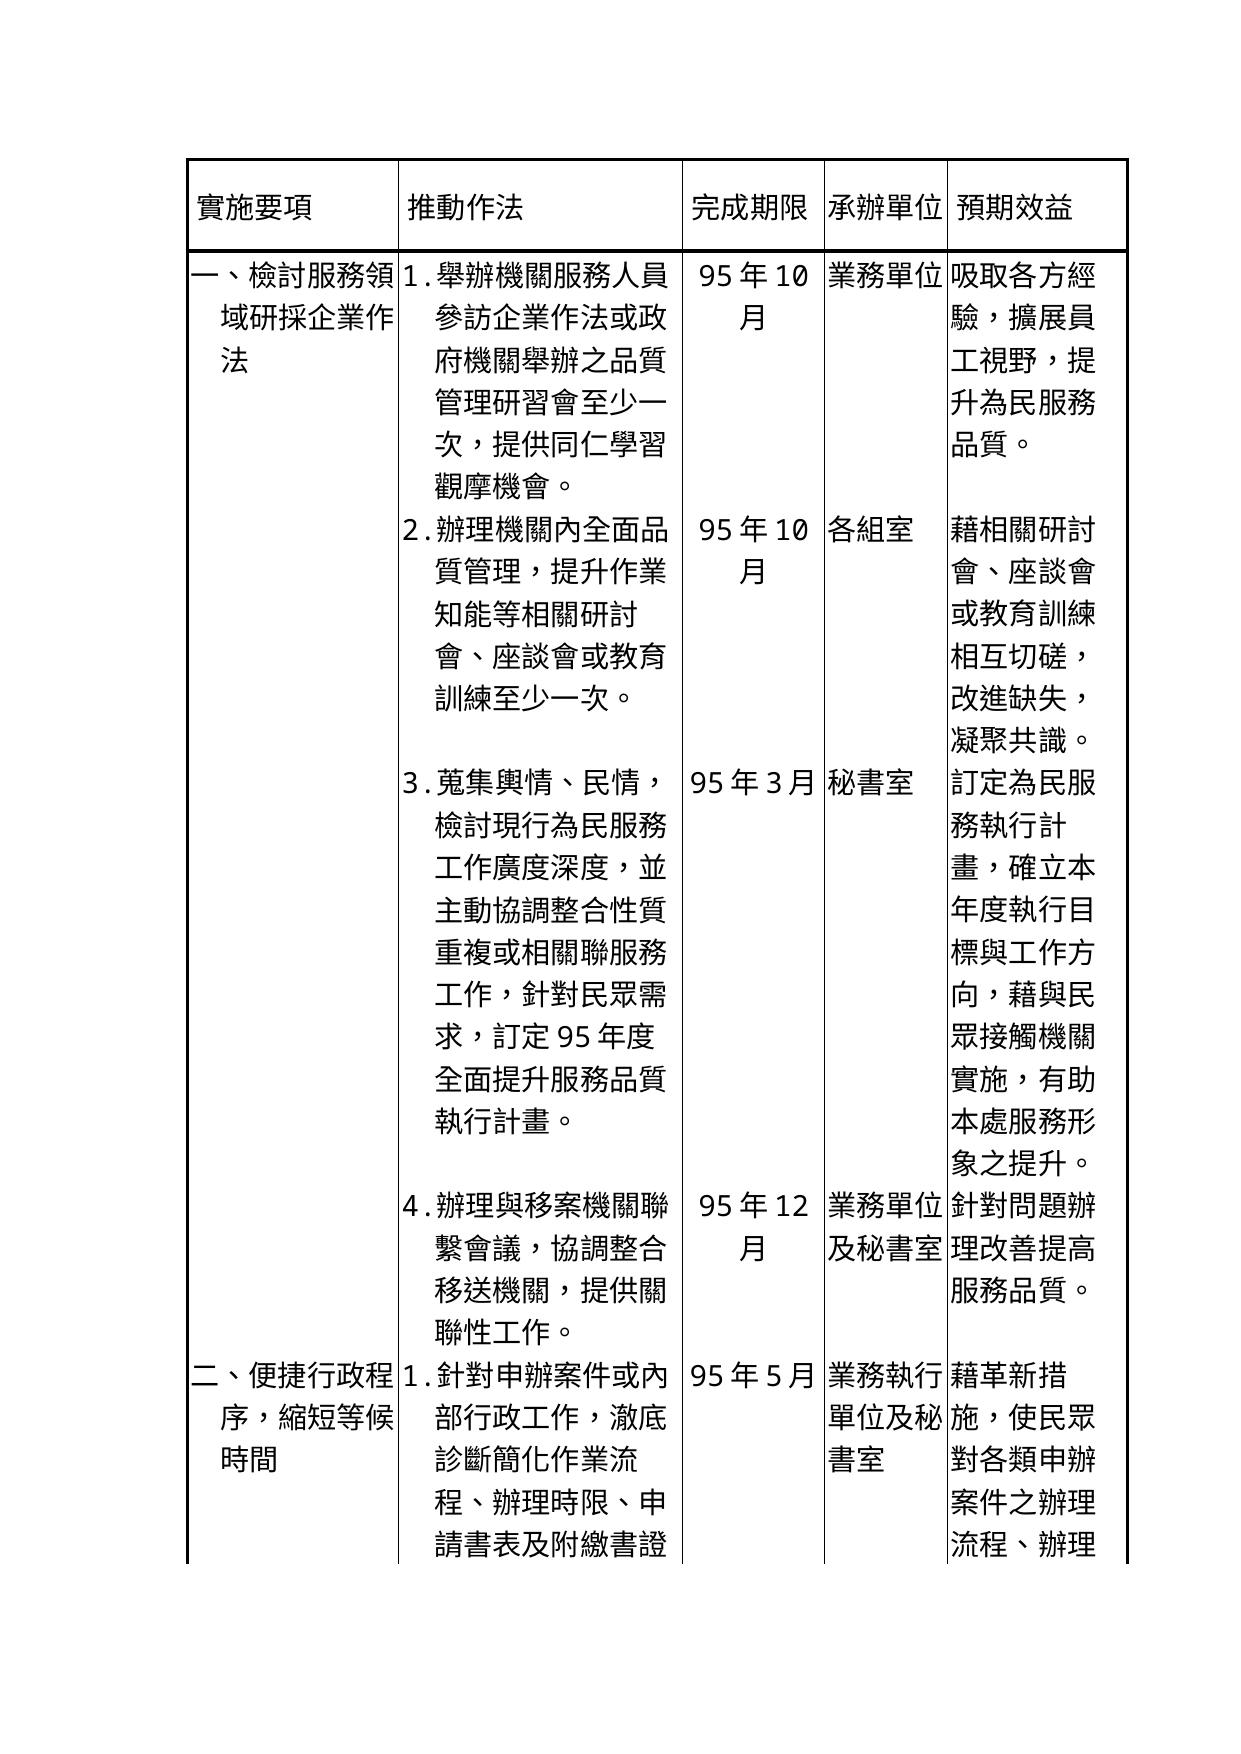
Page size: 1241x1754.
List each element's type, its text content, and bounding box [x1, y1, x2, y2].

table_cell 業務單位及秘書室 [825, 1183, 947, 1352]
table_cell 各組室 [825, 506, 947, 760]
table_cell 一、檢討服務領域研採企業作法 [189, 253, 398, 506]
table_cell 1.針對申辦案件或內部行政工作，澈底診斷簡化作業流程、辦理時限、申請書表及附繳書證 [399, 1352, 682, 1564]
table_cell [189, 506, 398, 760]
table_cell 2.辦理機關內全面品質管理，提升作業知能等相關研討會、座談會或教育訓練至少一次。 [399, 506, 682, 760]
table_cell [189, 1183, 398, 1352]
table_cell 95年3月 [683, 760, 824, 1183]
table_cell 4.辦理與移案機關聯繫會議，協調整合移送機關，提供關聯性工作。 [399, 1183, 682, 1352]
table_cell 秘書室 [825, 760, 947, 1183]
table_cell 95年12月 [683, 1183, 824, 1352]
table_cell 業務單位 [825, 253, 947, 506]
table_cell 藉相關研討會、座談會或教育訓練相互切磋，改進缺失，凝聚共識。 [948, 506, 1126, 760]
table_cell 95年10月 [683, 506, 824, 760]
table_cell 95年10月 [683, 253, 824, 506]
table_header 推動作法 [399, 161, 682, 249]
table_cell 吸取各方經驗，擴展員工視野，提升為民服務品質。 [948, 253, 1126, 506]
table_cell 95年5月 [683, 1352, 824, 1564]
table_header 實施要項 [189, 161, 398, 249]
table_header 完成期限 [683, 161, 824, 249]
table_cell [189, 760, 398, 1183]
table_cell 針對問題辦理改善提高服務品質。 [948, 1183, 1126, 1352]
table_header 承辦單位 [825, 161, 947, 249]
table_cell 3.蒐集輿情、民情，檢討現行為民服務工作廣度深度，並主動協調整合性質重複或相關聯服務工作，針對民眾需求，訂定95年度全面提升服務品質執行計畫。 [399, 760, 682, 1183]
table_cell 二、便捷行政程序，縮短等候時間 [189, 1352, 398, 1564]
table_cell 藉革新措施，使民眾對各類申辦案件之辦理流程、辦理 [948, 1352, 1126, 1564]
table_cell 1.舉辦機關服務人員參訪企業作法或政府機關舉辦之品質管理研習會至少一次，提供同仁學習觀摩機會。 [399, 253, 682, 506]
table_cell 訂定為民服務執行計畫，確立本年度執行目標與工作方向，藉與民眾接觸機關實施，有助本處服務形象之提升。 [948, 760, 1126, 1183]
table_header 預期效益 [948, 161, 1126, 249]
table_cell 業務執行單位及秘書室 [825, 1352, 947, 1564]
